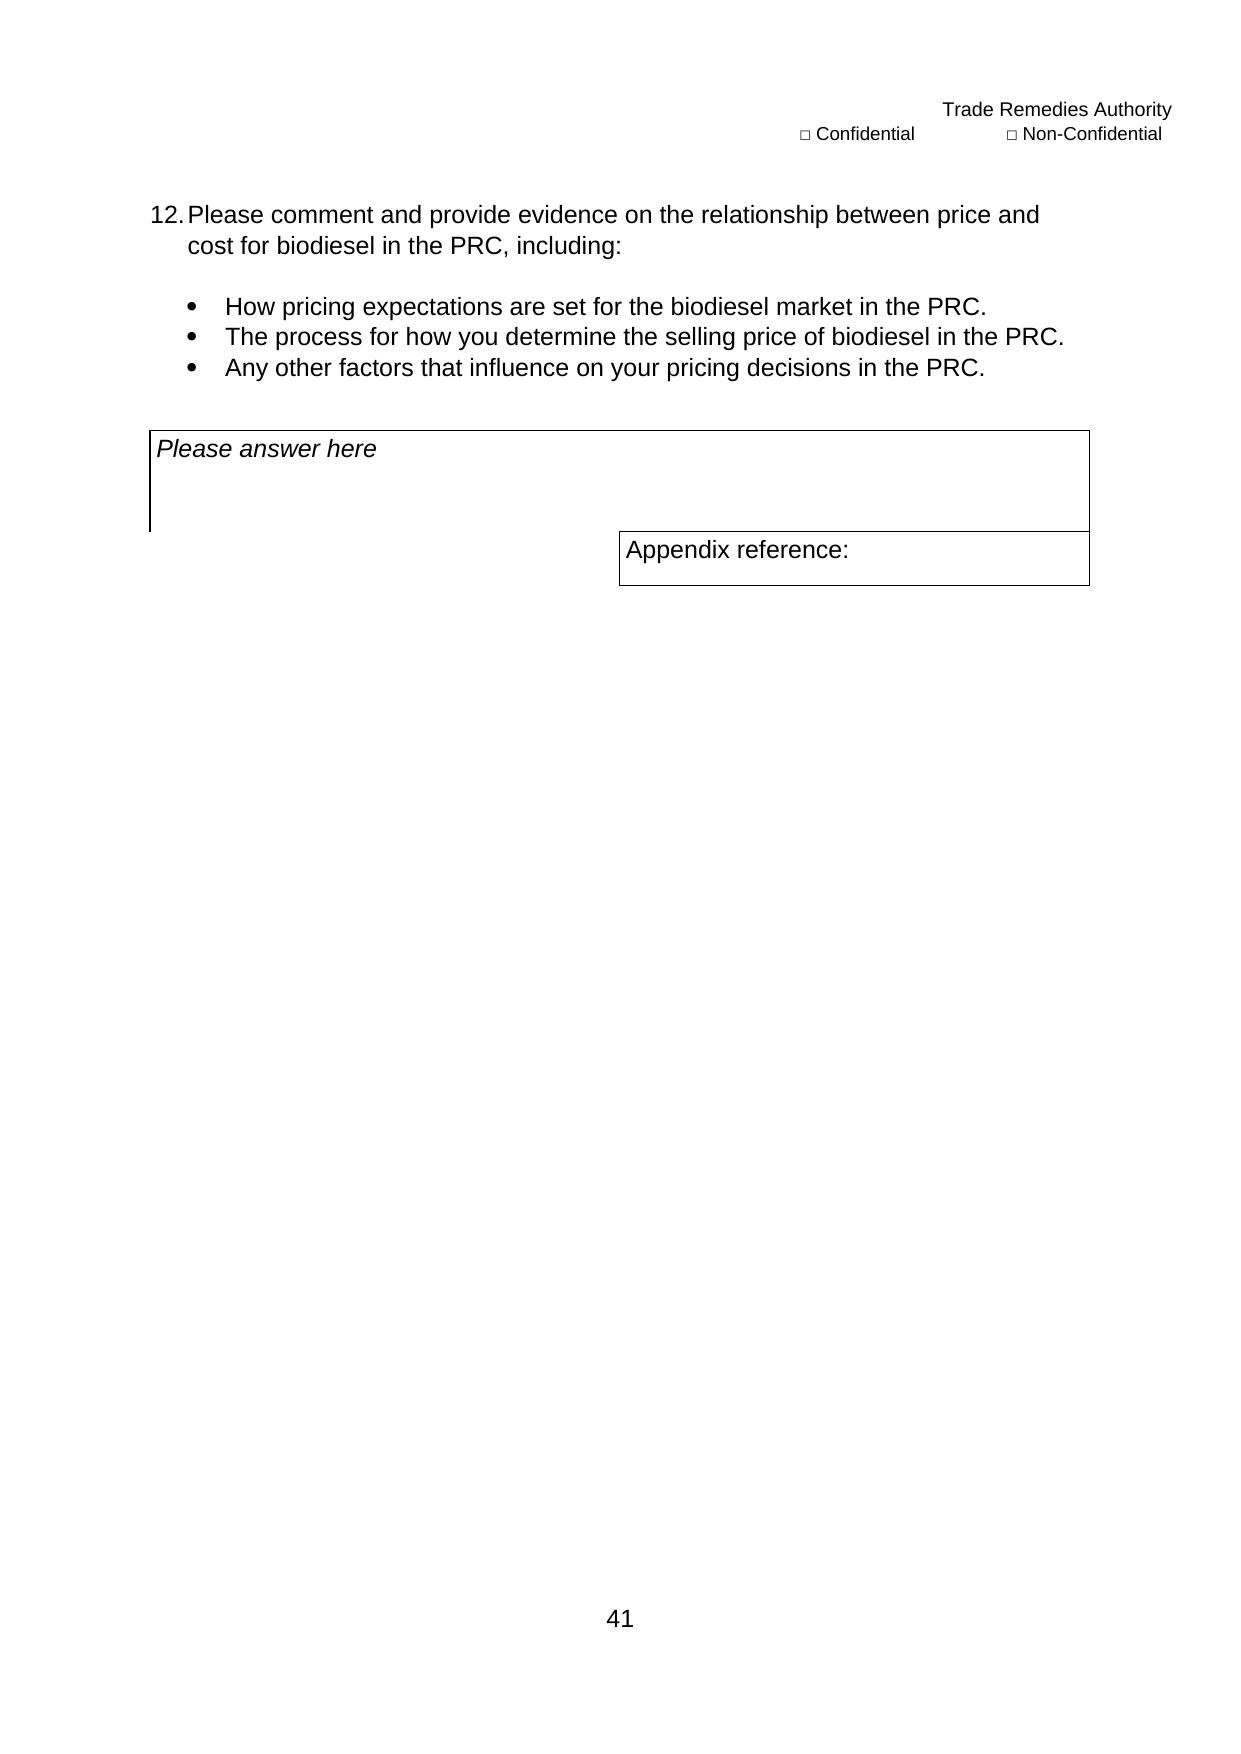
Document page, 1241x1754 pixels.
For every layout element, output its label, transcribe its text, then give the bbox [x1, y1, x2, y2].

list How pricing expectations are set for the biodiesel market in the PRC. [187, 291, 1090, 320]
table_cell [150, 532, 619, 585]
table_cell Appendix reference: [620, 532, 1089, 585]
list The process for how you determine the selling price of biodiesel in the PRC. [187, 322, 1090, 351]
list Any other factors that influence on your pricing decisions in the PRC. [187, 352, 1090, 381]
table_header Please answer here [151, 431, 1089, 531]
list Please comment and provide evidence on the relationship between price and cost for biodiesel in the PRC, including: [150, 200, 1090, 259]
